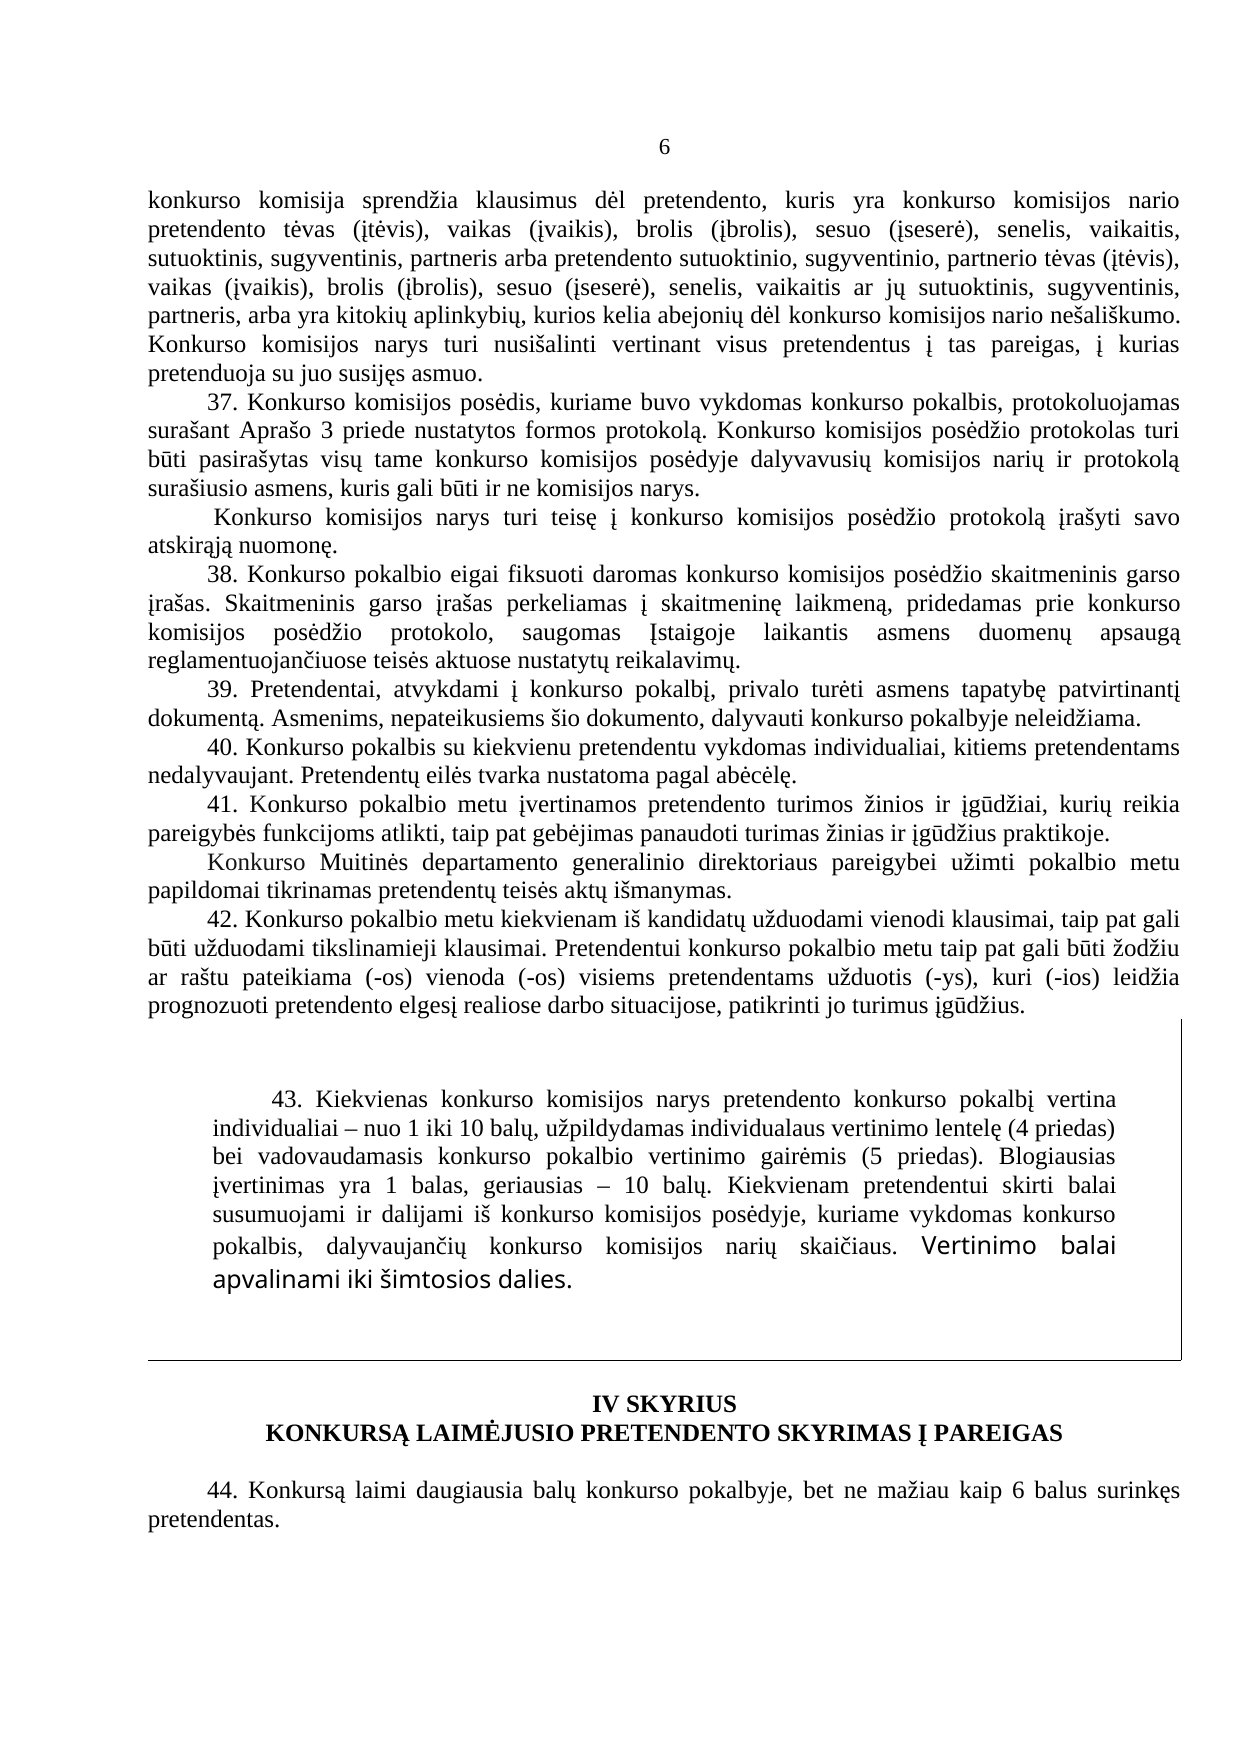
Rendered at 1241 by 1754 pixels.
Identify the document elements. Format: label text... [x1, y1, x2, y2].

text Konkurso Muitinės departamento generalinio direktoriaus pareigybei užimti pokalbio metu papildomai tikrinamas pretendentų teisės aktų išmanymas. [148, 847, 1181, 904]
text konkurso komisija sprendžia klausimus dėl pretendento, kuris yra konkurso komisijos nario pretendento tėvas (įtėvis), vaikas (įvaikis), brolis (įbrolis), sesuo (įseserė), senelis, vaikaitis, sutuoktinis, sugyventinis, partneris arba pretendento sutuoktinio, sugyventinio, partnerio tėvas (įtėvis), vaikas (įvaikis), brolis (įbrolis), sesuo (įseserė), senelis, vaikaitis ar jų sutuoktinis, sugyventinis, partneris, arba yra kitokių aplinkybių, kurios kelia abejonių dėl konkurso komisijos nario nešališkumo. Konkurso komisijos narys turi nusišalinti vertinant visus pretendentus į tas pareigas, į kurias pretenduoja su juo susijęs asmuo. [148, 186, 1181, 387]
text 38. Konkurso pokalbio eigai fiksuoti daromas konkurso komisijos posėdžio skaitmeninis garso įrašas. Skaitmeninis garso įrašas perkeliamas į skaitmeninę laikmeną, pridedamas prie konkurso komisijos posėdžio protokolo, saugomas Įstaigoje laikantis asmens duomenų apsaugą reglamentuojančiuose teisės aktuose nustatytų reikalavimų. [148, 559, 1181, 674]
text 44. Konkursą laimi daugiausia balų konkurso pokalbyje, bet ne mažiau kaip 6 balus surinkęs pretendentas. [148, 1475, 1181, 1533]
text IV SKYRIUS [148, 1389, 1181, 1418]
text 39. Pretendentai, atvykdami į konkurso pokalbį, privalo turėti asmens tapatybę patvirtinantį dokumentą. Asmenims, nepateikusiems šio dokumento, dalyvauti konkurso pokalbyje neleidžiama. [148, 674, 1181, 732]
text 40. Konkurso pokalbis su kiekvienu pretendentu vykdomas individualiai, kitiems pretendentams nedalyvaujant. Pretendentų eilės tvarka nustatoma pagal abėcėlę. [148, 732, 1181, 789]
text 42. Konkurso pokalbio metu kiekvienam iš kandidatų užduodami vienodi klausimai, taip pat gali būti užduodami tikslinamieji klausimai. Pretendentui konkurso pokalbio metu taip pat gali būti žodžiu ar raštu pateikiama (-os) vienoda (-os) visiems pretendentams užduotis (-ys), kuri (-ios) leidžia prognozuoti pretendento elgesį realiose darbo situacijose, patikrinti jo turimus įgūdžius. [148, 904, 1181, 1019]
text 41. Konkurso pokalbio metu įvertinamos pretendento turimos žinios ir įgūdžiai, kurių reikia pareigybės funkcijoms atlikti, taip pat gebėjimas panaudoti turimas žinias ir įgūdžius praktikoje. [148, 789, 1181, 847]
text Konkurso komisijos narys turi teisę į konkurso komisijos posėdžio protokolą įrašyti savo atskirąją nuomonę. [148, 502, 1181, 559]
text 43. Kiekvienas konkurso komisijos narys pretendento konkurso pokalbį vertina individualiai – nuo 1 iki 10 balų, užpildydamas individualaus vertinimo lentelę (4 priedas) bei vadovaudamasis konkurso pokalbio vertinimo gairėmis (5 priedas). Blogiausias įvertinimas yra 1 balas, geriausias – 10 balų. Kiekvienam pretendentui skirti balai susumuojami ir dalijami iš konkurso komisijos posėdyje, kuriame vykdomas konkurso pokalbis, dalyvaujančių konkurso komisijos narių skaičiaus. Vertinimo balai apvalinami iki šimtosios dalies. [148, 1019, 1181, 1360]
text 37. Konkurso komisijos posėdis, kuriame buvo vykdomas konkurso pokalbis, protokoluojamas surašant Aprašo 3 priede nustatytos formos protokolą. Konkurso komisijos posėdžio protokolas turi būti pasirašytas visų tame konkurso komisijos posėdyje dalyvavusių komisijos narių ir protokolą surašiusio asmens, kuris gali būti ir ne komisijos narys. [148, 387, 1181, 502]
text KONKURSĄ LAIMĖJUSIO PRETENDENTO SKYRIMAS Į PAREIGAS [148, 1418, 1181, 1447]
